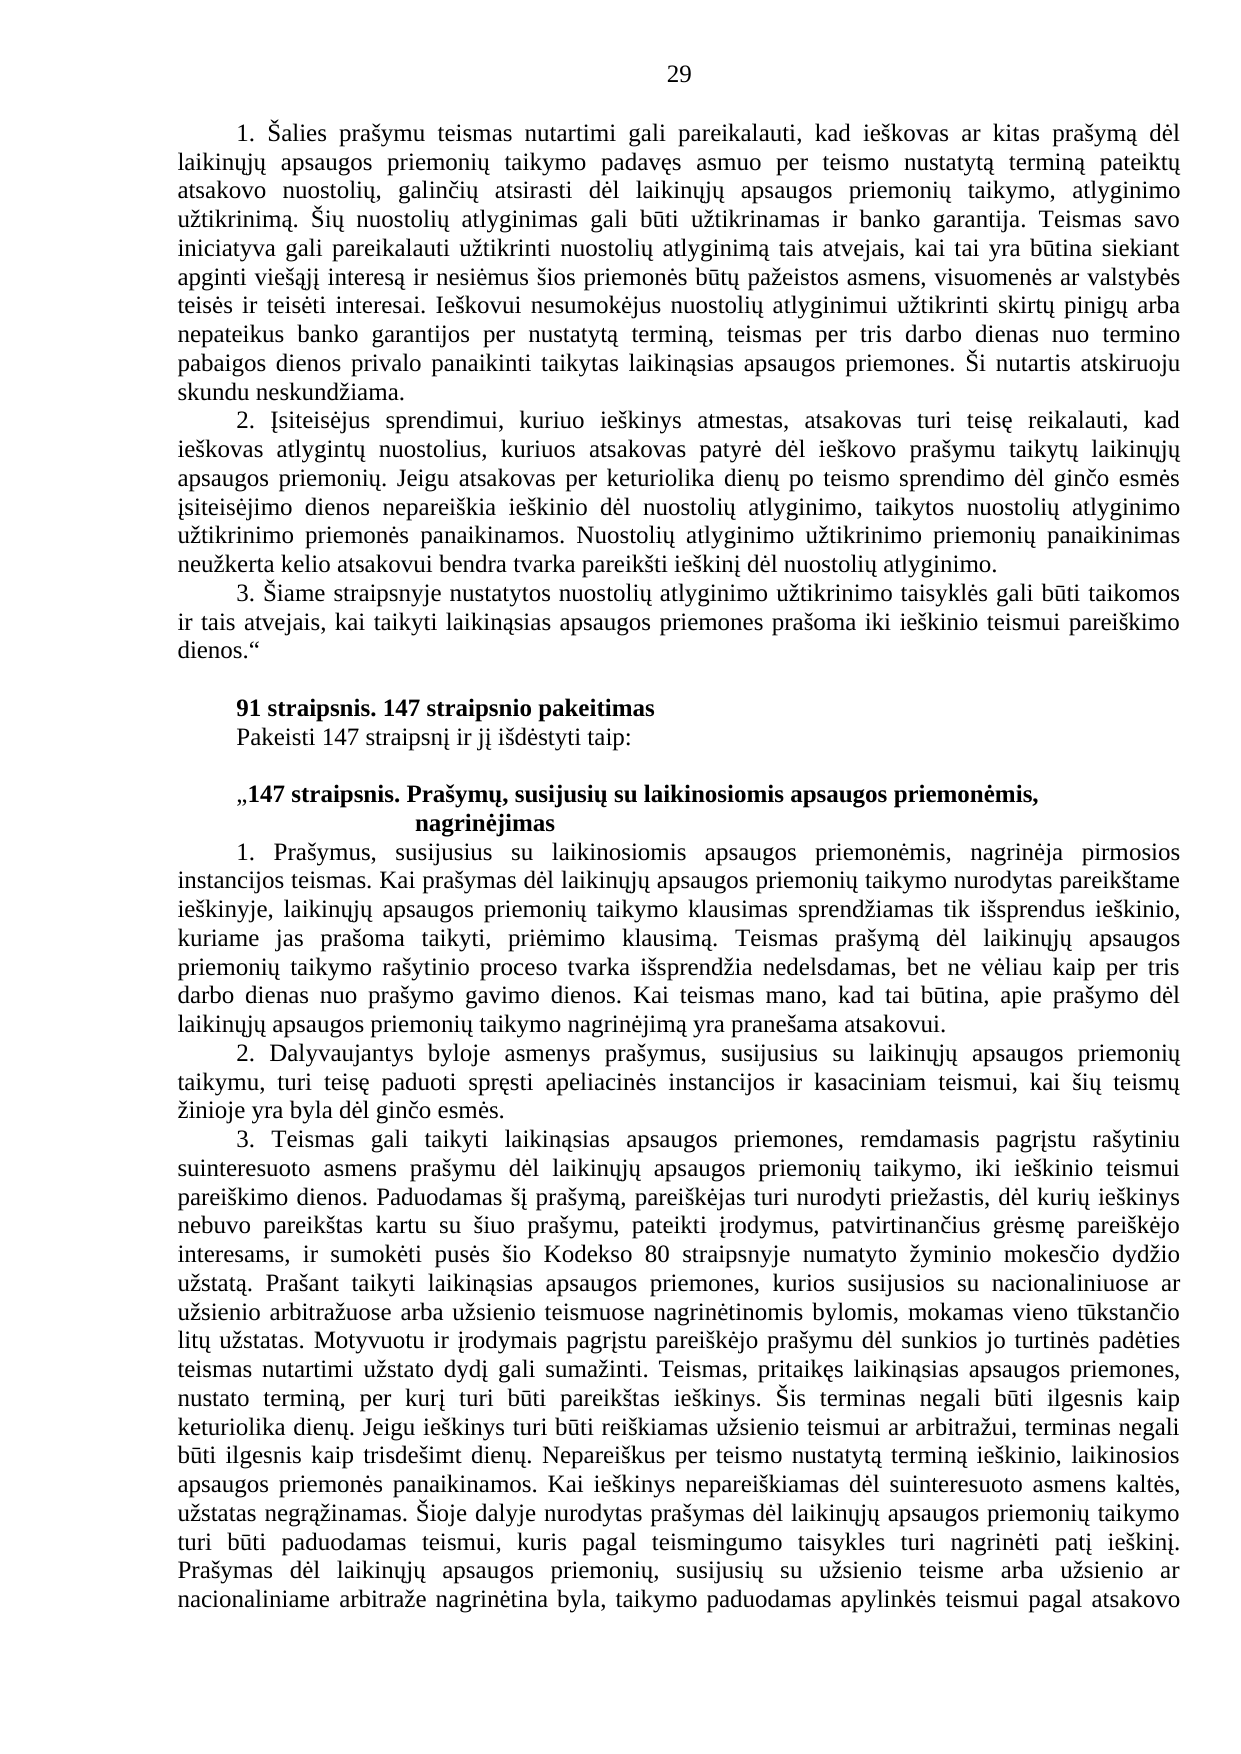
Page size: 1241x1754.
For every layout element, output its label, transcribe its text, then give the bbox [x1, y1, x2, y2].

text Pakeisti 147 straipsnį ir jį išdėstyti taip: [177, 722, 1181, 751]
text „147 straipsnis. Prašymų, susijusių su laikinosiomis apsaugos priemonėmis, nagrinėjimas [236, 779, 1181, 837]
text 3. Teismas gali taikyti laikinąsias apsaugos priemones, remdamasis pagrįstu rašytiniu suinteresuoto asmens prašymu dėl laikinųjų apsaugos priemonių taikymo, iki ieškinio teismui pareiškimo dienos. Paduodamas šį prašymą, pareiškėjas turi nurodyti priežastis, dėl kurių ieškinys nebuvo pareikštas kartu su šiuo prašymu, pateikti įrodymus, patvirtinančius grėsmę pareiškėjo interesams, ir sumokėti pusės šio Kodekso 80 straipsnyje numatyto žyminio mokesčio dydžio užstatą. Prašant taikyti laikinąsias apsaugos priemones, kurios susijusios su nacionaliniuose ar užsienio arbitražuose arba užsienio teismuose nagrinėtinomis bylomis, mokamas vieno tūkstančio litų užstatas. Motyvuotu ir įrodymais pagrįstu pareiškėjo prašymu dėl sunkios jo turtinės padėties teismas nutartimi užstato dydį gali sumažinti. Teismas, pritaikęs laikinąsias apsaugos priemones, nustato terminą, per kurį turi būti pareikštas ieškinys. Šis terminas negali būti ilgesnis kaip keturiolika dienų. Jeigu ieškinys turi būti reiškiamas užsienio teismui ar arbitražui, terminas negali būti ilgesnis kaip trisdešimt dienų. Nepareiškus per teismo nustatytą terminą ieškinio, laikinosios apsaugos priemonės panaikinamos. Kai ieškinys nepareiškiamas dėl suinteresuoto asmens kaltės, užstatas negrąžinamas. Šioje dalyje nurodytas prašymas dėl laikinųjų apsaugos priemonių taikymo turi būti paduodamas teismui, kuris pagal teismingumo taisykles turi nagrinėti patį ieškinį. Prašymas dėl laikinųjų apsaugos priemonių, susijusių su užsienio teisme arba užsienio ar nacionaliniame arbitraže nagrinėtina byla, taikymo paduodamas apylinkės teismui pagal atsakovo [177, 1124, 1181, 1613]
text 1. Prašymus, susijusius su laikinosiomis apsaugos priemonėmis, nagrinėja pirmosios instancijos teismas. Kai prašymas dėl laikinųjų apsaugos priemonių taikymo nurodytas pareikštame ieškinyje, laikinųjų apsaugos priemonių taikymo klausimas sprendžiamas tik išsprendus ieškinio, kuriame jas prašoma taikyti, priėmimo klausimą. Teismas prašymą dėl laikinųjų apsaugos priemonių taikymo rašytinio proceso tvarka išsprendžia nedelsdamas, bet ne vėliau kaip per tris darbo dienas nuo prašymo gavimo dienos. Kai teismas mano, kad tai būtina, apie prašymo dėl laikinųjų apsaugos priemonių taikymo nagrinėjimą yra pranešama atsakovui. [177, 837, 1181, 1038]
text 2. Dalyvaujantys byloje asmenys prašymus, susijusius su laikinųjų apsaugos priemonių taikymu, turi teisę paduoti spręsti apeliacinės instancijos ir kasaciniam teismui, kai šių teismų žinioje yra byla dėl ginčo esmės. [177, 1038, 1181, 1124]
text 1. Šalies prašymu teismas nutartimi gali pareikalauti, kad ieškovas ar kitas prašymą dėl laikinųjų apsaugos priemonių taikymo padavęs asmuo per teismo nustatytą terminą pateiktų atsakovo nuostolių, galinčių atsirasti dėl laikinųjų apsaugos priemonių taikymo, atlyginimo užtikrinimą. Šių nuostolių atlyginimas gali būti užtikrinamas ir banko garantija. Teismas savo iniciatyva gali pareikalauti užtikrinti nuostolių atlyginimą tais atvejais, kai tai yra būtina siekiant apginti viešąjį interesą ir nesiėmus šios priemonės būtų pažeistos asmens, visuomenės ar valstybės teisės ir teisėti interesai. Ieškovui nesumokėjus nuostolių atlyginimui užtikrinti skirtų pinigų arba nepateikus banko garantijos per nustatytą terminą, teismas per tris darbo dienas nuo termino pabaigos dienos privalo panaikinti taikytas laikinąsias apsaugos priemones. Ši nutartis atskiruoju skundu neskundžiama. [177, 118, 1181, 406]
text 91 straipsnis. 147 straipsnio pakeitimas [177, 693, 1181, 722]
text 3. Šiame straipsnyje nustatytos nuostolių atlyginimo užtikrinimo taisyklės gali būti taikomos ir tais atvejais, kai taikyti laikinąsias apsaugos priemones prašoma iki ieškinio teismui pareiškimo dienos.“ [177, 578, 1181, 664]
text 2. Įsiteisėjus sprendimui, kuriuo ieškinys atmestas, atsakovas turi teisę reikalauti, kad ieškovas atlygintų nuostolius, kuriuos atsakovas patyrė dėl ieškovo prašymu taikytų laikinųjų apsaugos priemonių. Jeigu atsakovas per keturiolika dienų po teismo sprendimo dėl ginčo esmės įsiteisėjimo dienos nepareiškia ieškinio dėl nuostolių atlyginimo, taikytos nuostolių atlyginimo užtikrinimo priemonės panaikinamos. Nuostolių atlyginimo užtikrinimo priemonių panaikinimas neužkerta kelio atsakovui bendra tvarka pareikšti ieškinį dėl nuostolių atlyginimo. [177, 406, 1181, 578]
